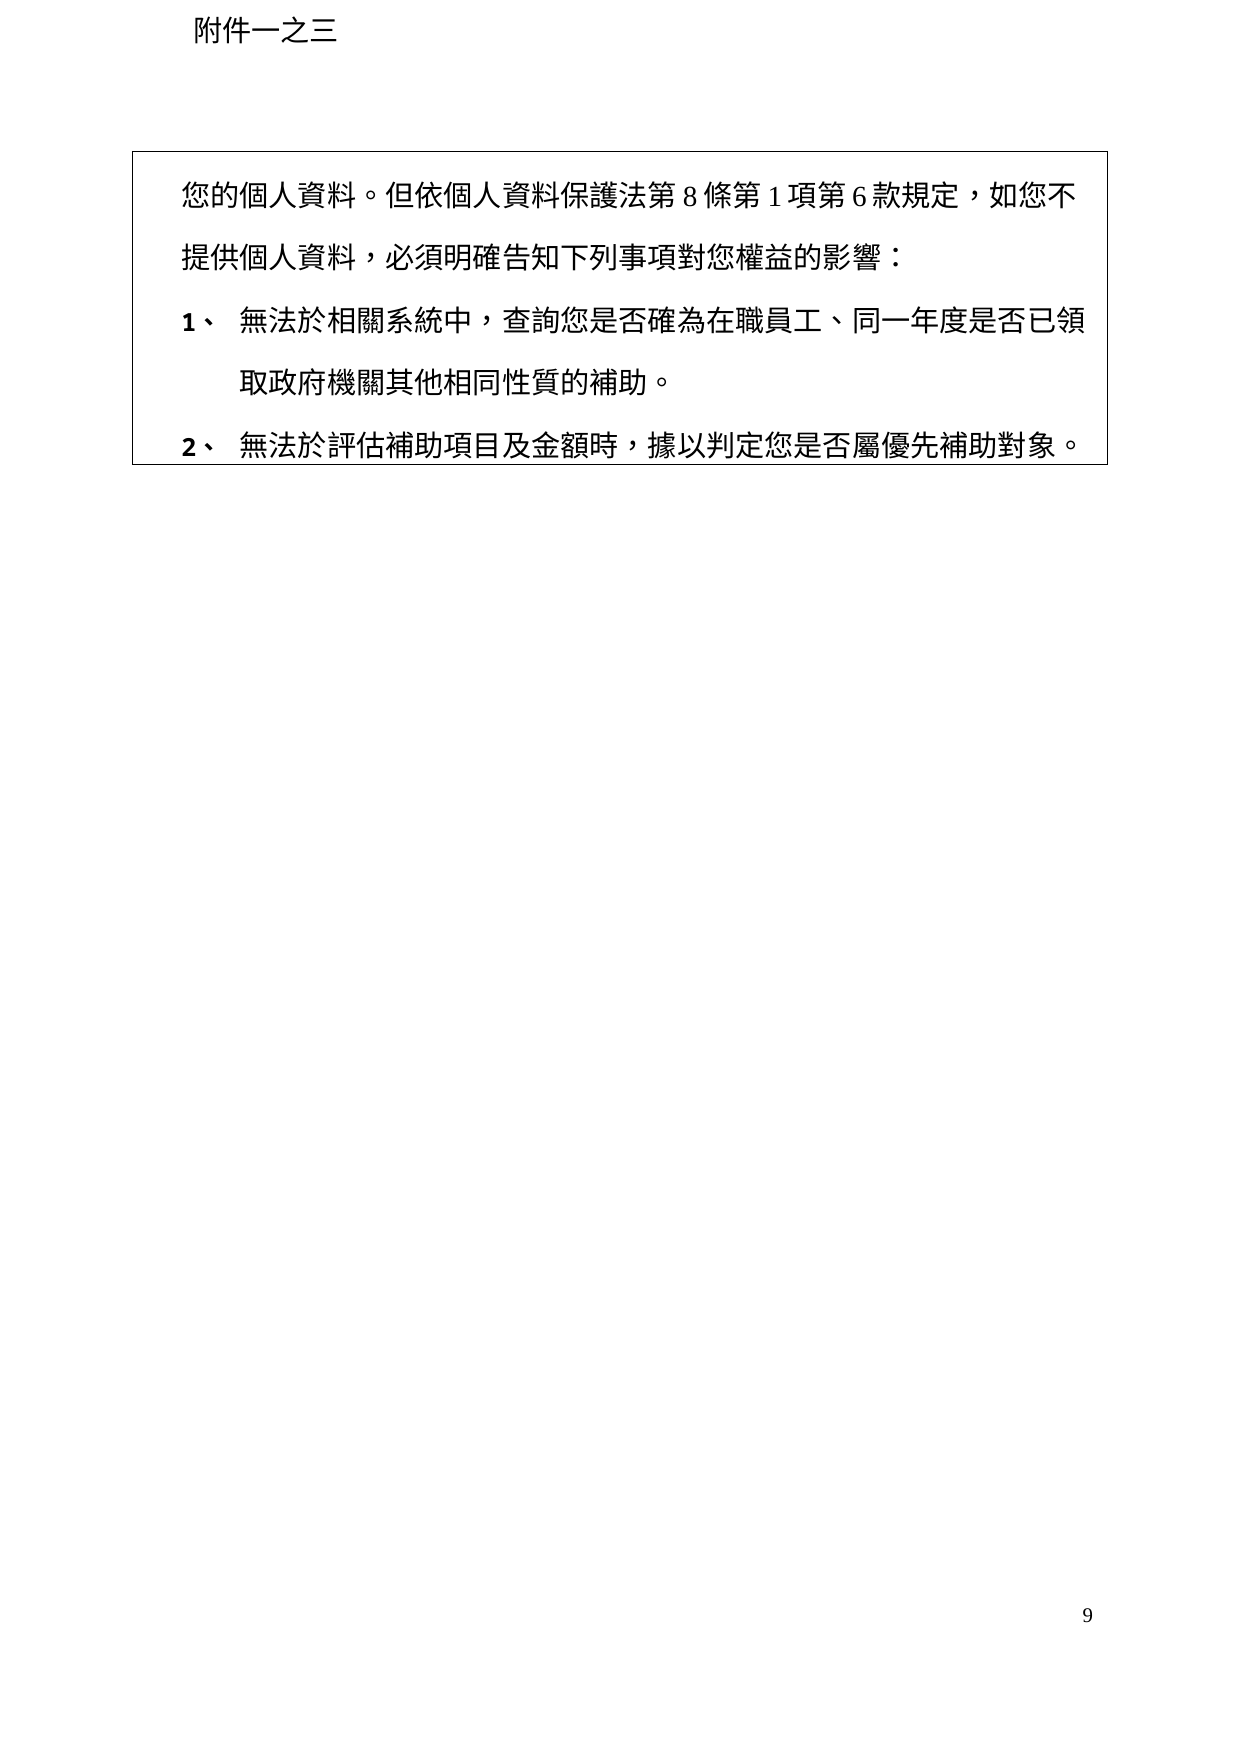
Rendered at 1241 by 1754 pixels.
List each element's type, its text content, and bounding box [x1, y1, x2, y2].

table_cell 您的個人資料。但依個人資料保護法第8條第1項第6款規定，如您不提供個人資料，必須明確告知下列事項對您權益的影響： 無法於相關系統中，查詢您是否確為在職員工、同一年度是否已領取政府機關其他相同性質的補助。 無法於評估補助項目及金額時，據以判定您是否屬優先補助對象。 [133, 152, 1107, 464]
